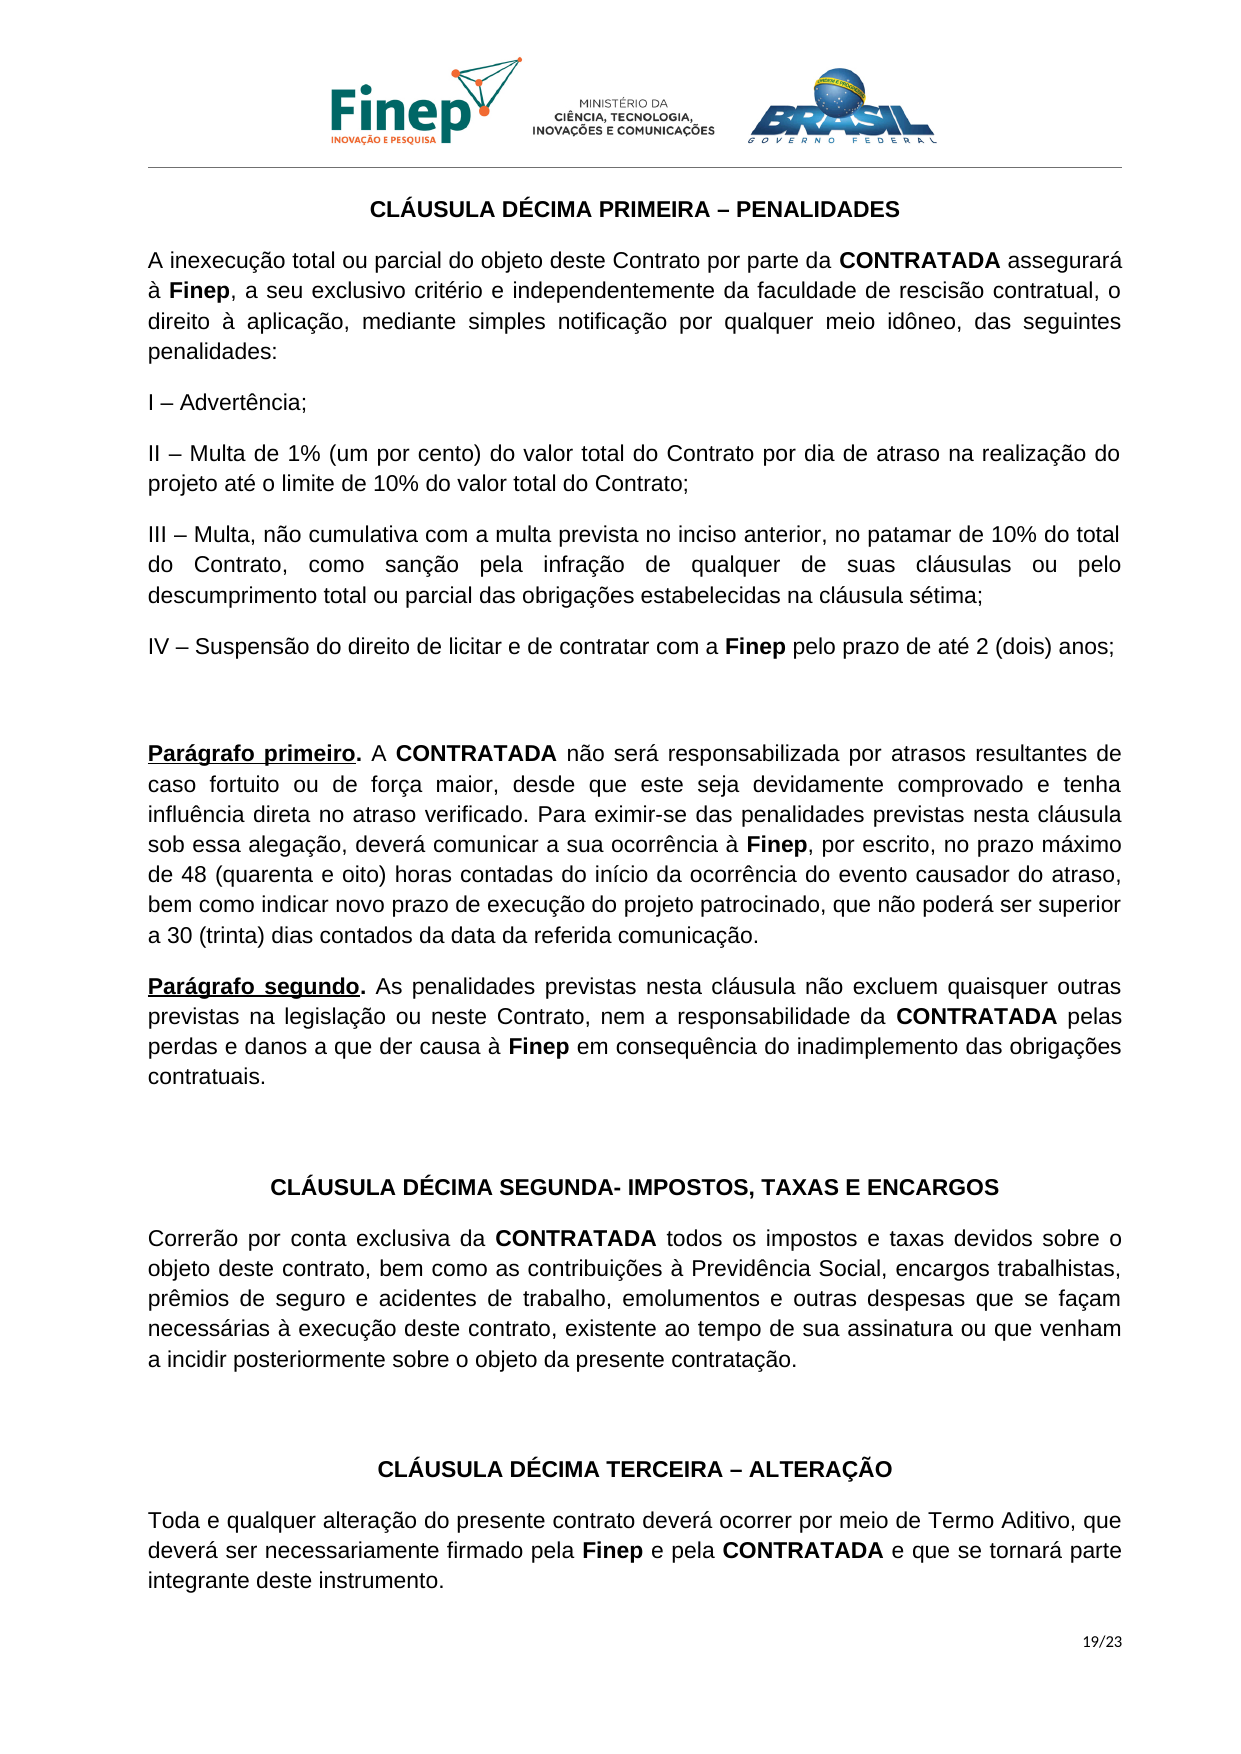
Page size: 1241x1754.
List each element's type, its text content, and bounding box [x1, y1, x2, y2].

text CLÁUSULA DÉCIMA PRIMEIRA – PENALIDADES [148, 196, 1122, 222]
text II – Multa de 1% (um por cento) do valor total do Contrato por dia de atraso na realização do projeto até o limite de 10% do valor total do Contrato; [148, 440, 1122, 496]
text Correrão por conta exclusiva da CONTRATADA todos os impostos e taxas devidos sobre o objeto deste contrato, bem como as contribuições à Previdência Social, encargos trabalhistas, prêmios de seguro e acidentes de trabalho, emolumentos e outras despesas que se façam necessárias à execução deste contrato, existente ao tempo de sua assinatura ou que venham a incidir posteriormente sobre o objeto da presente contratação. [148, 1225, 1122, 1372]
text I – Advertência; [148, 389, 1122, 415]
text Parágrafo segundo. As penalidades previstas nesta cláusula não excluem quaisquer outras previstas na legislação ou neste Contrato, nem a responsabilidade da CONTRATADA pelas perdas e danos a que der causa à Finep em consequência do inadimplemento das obrigações contratuais. [148, 973, 1122, 1090]
text CLÁUSULA DÉCIMA SEGUNDA- IMPOSTOS, TAXAS E ENCARGOS [148, 1174, 1122, 1200]
text CLÁUSULA DÉCIMA TERCEIRA – ALTERAÇÃO [148, 1456, 1122, 1482]
text Toda e qualquer alteração do presente contrato deverá ocorrer por meio de Termo Aditivo, que deverá ser necessariamente firmado pela Finep e pela CONTRATADA e que se tornará parte integrante deste instrumento. [148, 1507, 1122, 1594]
text III – Multa, não cumulativa com a multa prevista no inciso anterior, no patamar de 10% do total do Contrato, como sanção pela infração de qualquer de suas cláusulas ou pelo descumprimento total ou parcial das obrigações estabelecidas na cláusula sétima; [148, 521, 1122, 608]
text IV – Suspensão do direito de licitar e de contratar com a Finep pelo prazo de até 2 (dois) anos; [148, 633, 1122, 659]
text A inexecução total ou parcial do objeto deste Contrato por parte da CONTRATADA assegurará à Finep, a seu exclusivo critério e independentemente da faculdade de rescisão contratual, o direito à aplicação, mediante simples notificação por qualquer meio idôneo, das seguintes penalidades: [148, 247, 1122, 364]
text Parágrafo primeiro. A CONTRATADA não será responsabilizada por atrasos resultantes de caso fortuito ou de força maior, desde que este seja devidamente comprovado e tenha influência direta no atraso verificado. Para eximir-se das penalidades previstas nesta cláusula sob essa alegação, deverá comunicar a sua ocorrência à Finep, por escrito, no prazo máximo de 48 (quarenta e oito) horas contadas do início da ocorrência do evento causador do atraso, bem como indicar novo prazo de execução do projeto patrocinado, que não poderá ser superior a 30 (trinta) dias contados da data da referida comunicação. [148, 740, 1122, 948]
